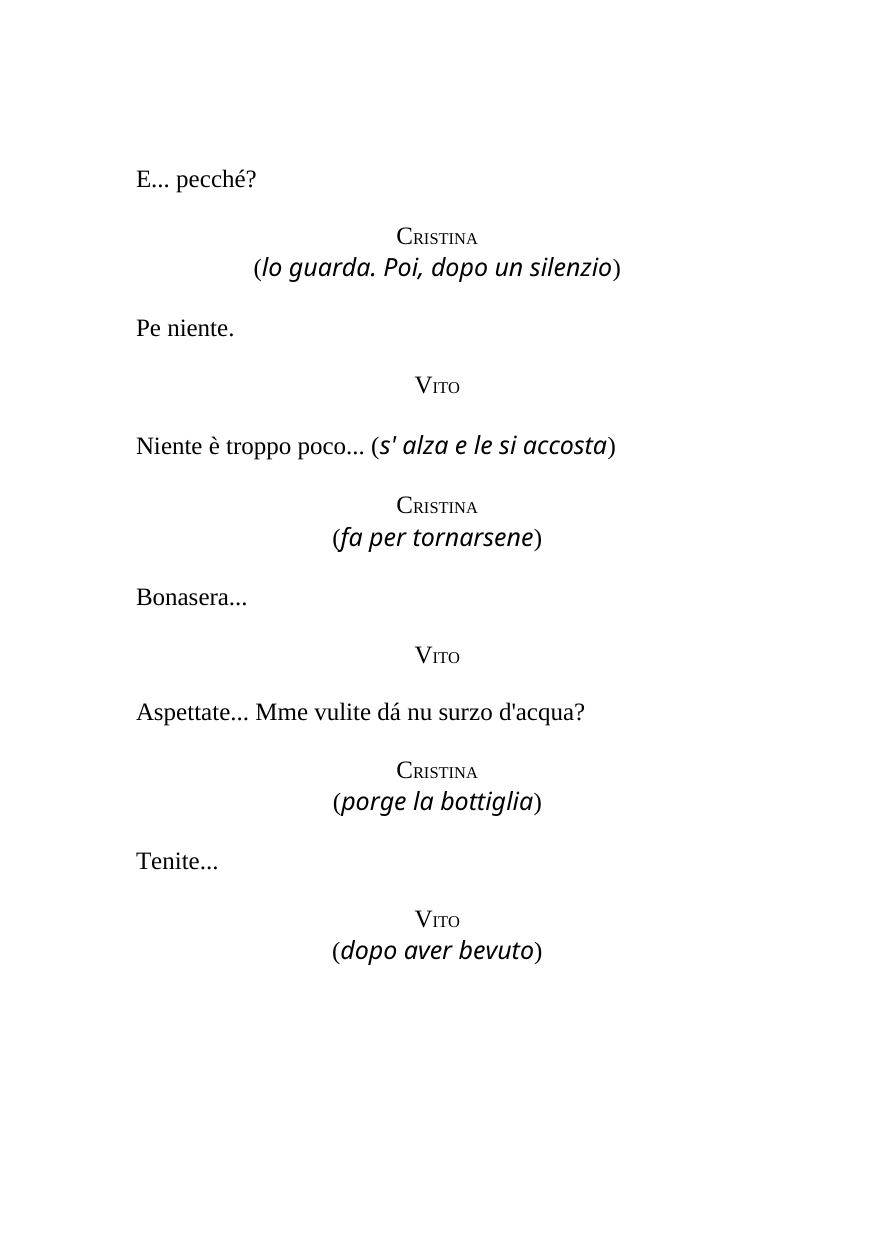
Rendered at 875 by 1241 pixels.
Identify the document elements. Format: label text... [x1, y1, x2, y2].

text Bonasera... [106, 582, 768, 611]
text Vito [106, 640, 768, 668]
text (porge la bottiglia) [106, 783, 768, 817]
text Niente è troppo poco... (s' alza e le si accosta) [106, 428, 768, 462]
text Aspettate... Mme vulite dá nu surzo d'acqua? [106, 697, 768, 726]
text Cristina [106, 755, 768, 783]
text (dopo aver bevuto) [106, 932, 768, 967]
text E... pecché? [106, 164, 768, 192]
text Vito [106, 370, 768, 399]
text Tenite... [106, 846, 768, 875]
text (lo guarda. Poi, dopo un silenzio) [106, 250, 768, 284]
text Cristina [106, 491, 768, 519]
text Vito [106, 904, 768, 932]
text Pe niente. [106, 313, 768, 342]
text Cristina [106, 221, 768, 250]
text (fa per tornarsene) [106, 519, 768, 553]
